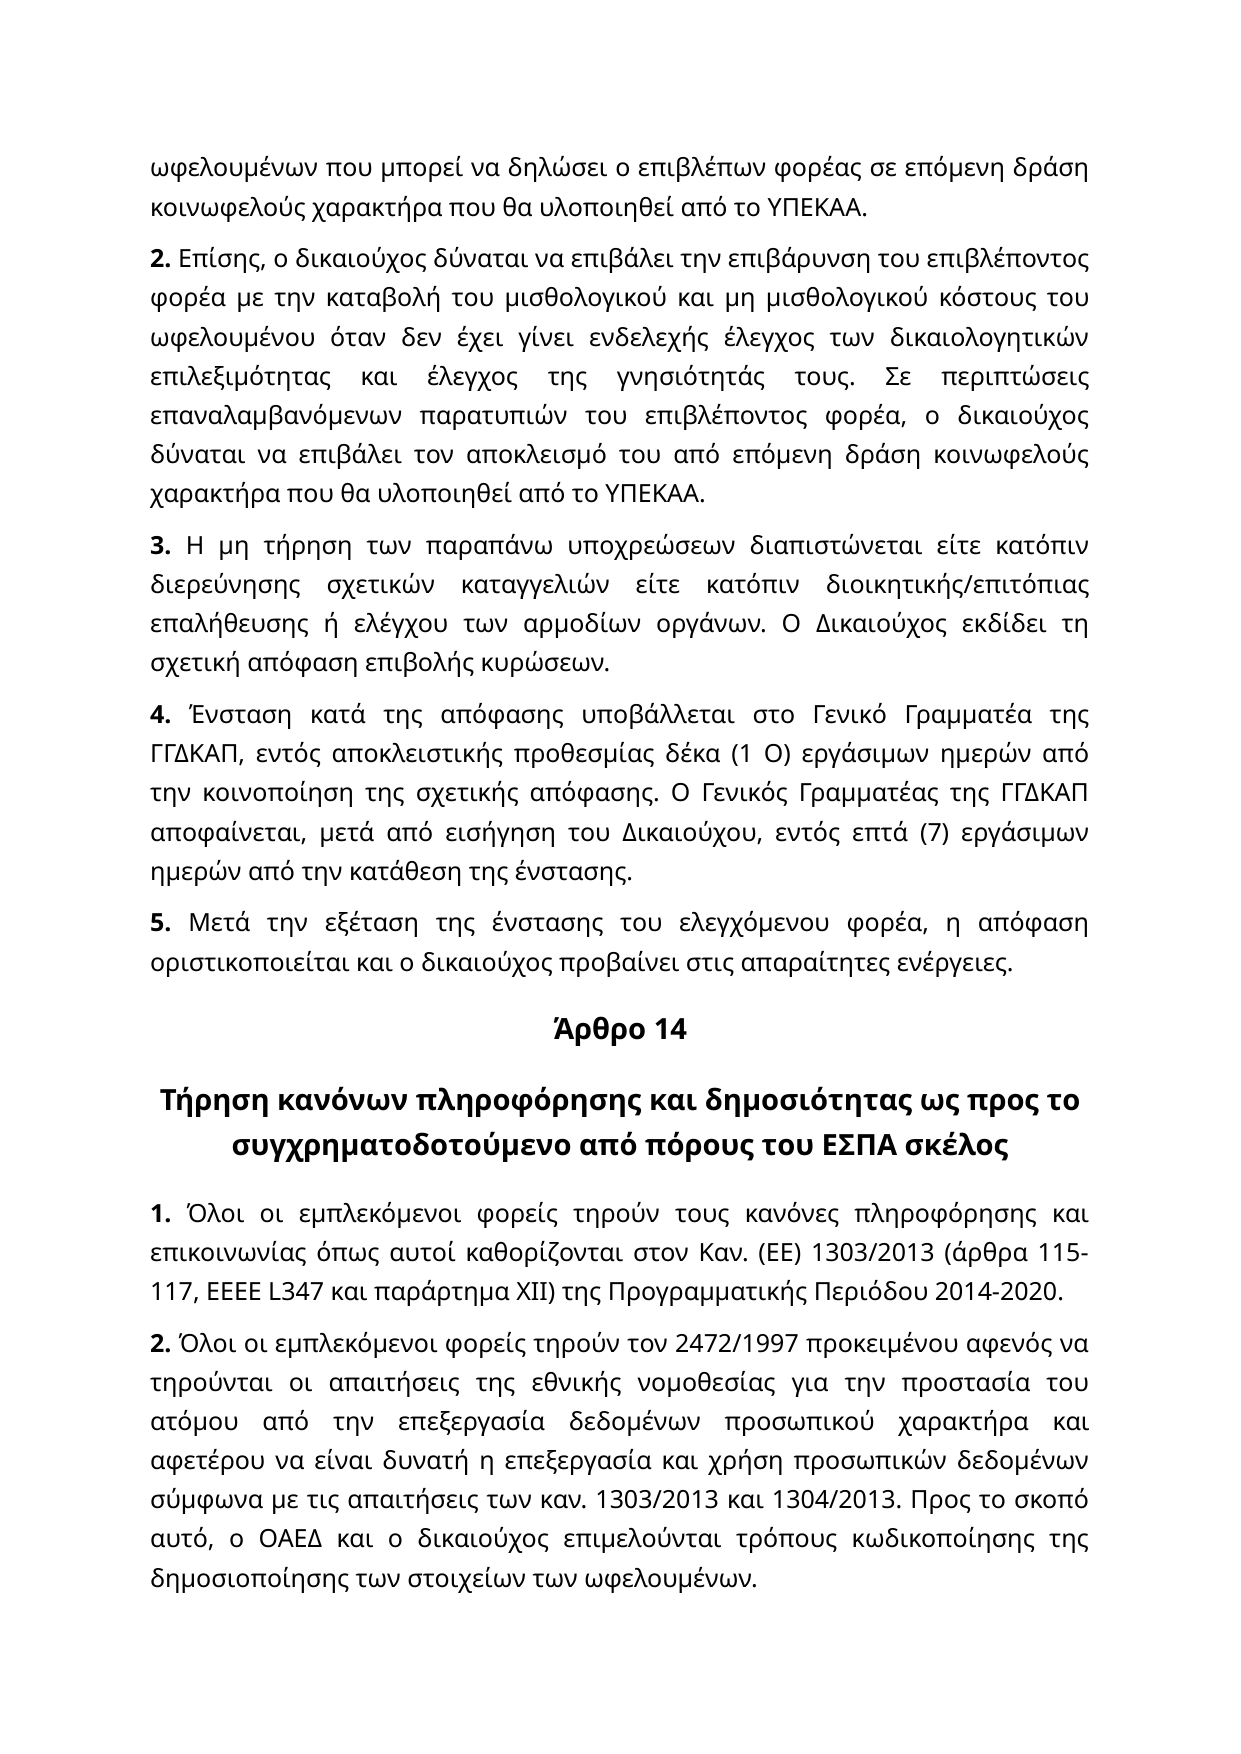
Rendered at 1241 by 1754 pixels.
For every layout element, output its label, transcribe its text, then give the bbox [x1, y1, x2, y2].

text ωφελουμένων που μπορεί να δηλώσει ο επιβλέπων φορέας σε επόμενη δράση κοινωφελούς χαρακτήρα που θα υλοποιηθεί από το ΥΠΕΚΑΑ. [150, 150, 1090, 223]
text 4. Ένσταση κατά της απόφασης υποβάλλεται στο Γενικό Γραμματέα της ΓΓΔΚΑΠ, εντός αποκλειστικής προθεσμίας δέκα (1 Ο) εργάσιμων ημερών από την κοινοποίηση της σχετικής απόφασης. Ο Γενικός Γραμματέας της ΓΓΔΚΑΠ αποφαίνεται, μετά από εισήγηση του Δικαιούχου, εντός επτά (7) εργάσιμων ημερών από την κατάθεση της ένστασης. [150, 697, 1090, 887]
text 1. Όλοι οι εμπλεκόμενοι φορείς τηρούν τους κανόνες πληροφόρησης και επικοινωνίας όπως αυτοί καθορίζονται στον Καν. (ΕΕ) 1303/2013 (άρθρα 115-117, ΕΕΕΕ L347 και παράρτημα ΧΙΙ) της Προγραμματικής Περιόδου 2014-2020. [150, 1195, 1090, 1308]
subtitle Άρθρο 14 [150, 1008, 1090, 1048]
text 2. Επίσης, ο δικαιούχος δύναται να επιβάλει την επιβάρυνση του επιβλέποντος φορέα με την καταβολή του μισθολογικού και μη μισθολογικού κόστους του ωφελουμένου όταν δεν έχει γίνει ενδελεχής έλεγχος των δικαιολογητικών επιλεξιμότητας και έλεγχος της γνησιότητάς τους. Σε περιπτώσεις επαναλαμβανόμενων παρατυπιών του επιβλέποντος φορέα, ο δικαιούχος δύναται να επιβάλει τον αποκλεισμό του από επόμενη δράση κοινωφελούς χαρακτήρα που θα υλοποιηθεί από το ΥΠΕΚΑΑ. [150, 241, 1090, 510]
text 5. Μετά την εξέταση της ένστασης του ελεγχόμενου φορέα, η απόφαση οριστικοποιείται και ο δικαιούχος προβαίνει στις απαραίτητες ενέργειες. [150, 905, 1090, 978]
text 2. Όλοι οι εμπλεκόμενοι φορείς τηρούν τον 2472/1997 προκειμένου αφενός να τηρούνται οι απαιτήσεις της εθνικής νομοθεσίας για την προστασία του ατόμου από την επεξεργασία δεδομένων προσωπικού χαρακτήρα και αφετέρου να είναι δυνατή η επεξεργασία και χρήση προσωπικών δεδομένων σύμφωνα με τις απαιτήσεις των καν. 1303/2013 και 1304/2013. Προς το σκοπό αυτό, ο ΟΑΕΔ και ο δικαιούχος επιμελούνται τρόπους κωδικοποίησης της δημοσιοποίησης των στοιχείων των ωφελουμένων. [150, 1325, 1090, 1594]
text 3. Η μη τήρηση των παραπάνω υποχρεώσεων διαπιστώνεται είτε κατόπιν διερεύνησης σχετικών καταγγελιών είτε κατόπιν διοικητικής/επιτόπιας επαλήθευσης ή ελέγχου των αρμοδίων οργάνων. Ο Δικαιούχος εκδίδει τη σχετική απόφαση επιβολής κυρώσεων. [150, 527, 1090, 679]
subtitle Τήρηση κανόνων πληροφόρησης και δημοσιότητας ως προς το συγχρηματοδοτούμενο από πόρους του ΕΣΠΑ σκέλος [150, 1079, 1090, 1164]
